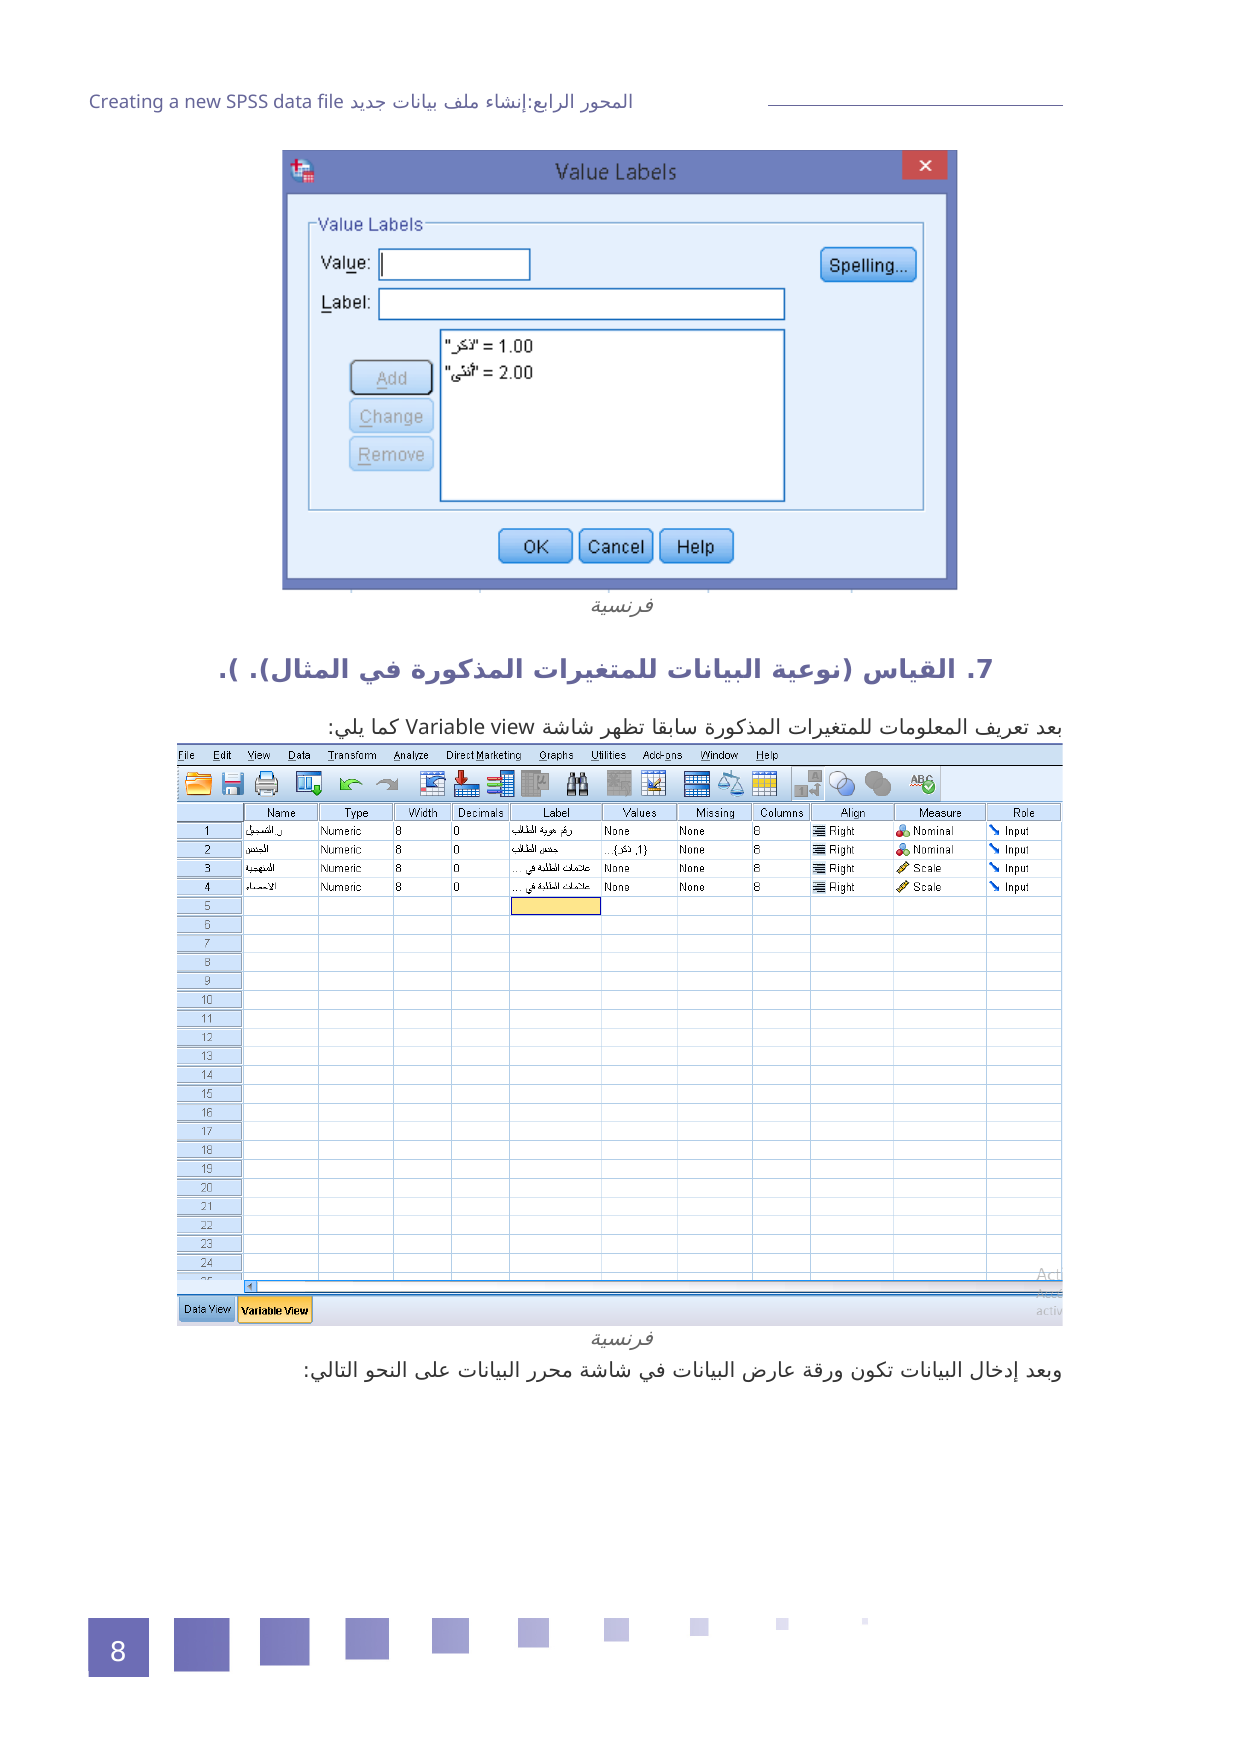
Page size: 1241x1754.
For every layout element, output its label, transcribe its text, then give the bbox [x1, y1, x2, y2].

picture [88, 1618, 1063, 1677]
text وبعد إدخال البيانات تكون ورقة عارض البيانات في شاشة محرر البيانات على النحو التالي: [177, 1358, 1063, 1382]
title القياس (نوعية البيانات للمتغيرات المذكورة في المثال). ). [177, 655, 1004, 685]
title فرنسية [177, 1326, 1063, 1350]
title فرنسية [177, 593, 1063, 617]
picture [177, 743, 1063, 1326]
picture [282, 150, 958, 593]
text بعد تعريف المعلومات للمتغيرات المذكورة سابقا تظهر شاشة Variable view كما يلي: [177, 712, 1063, 741]
